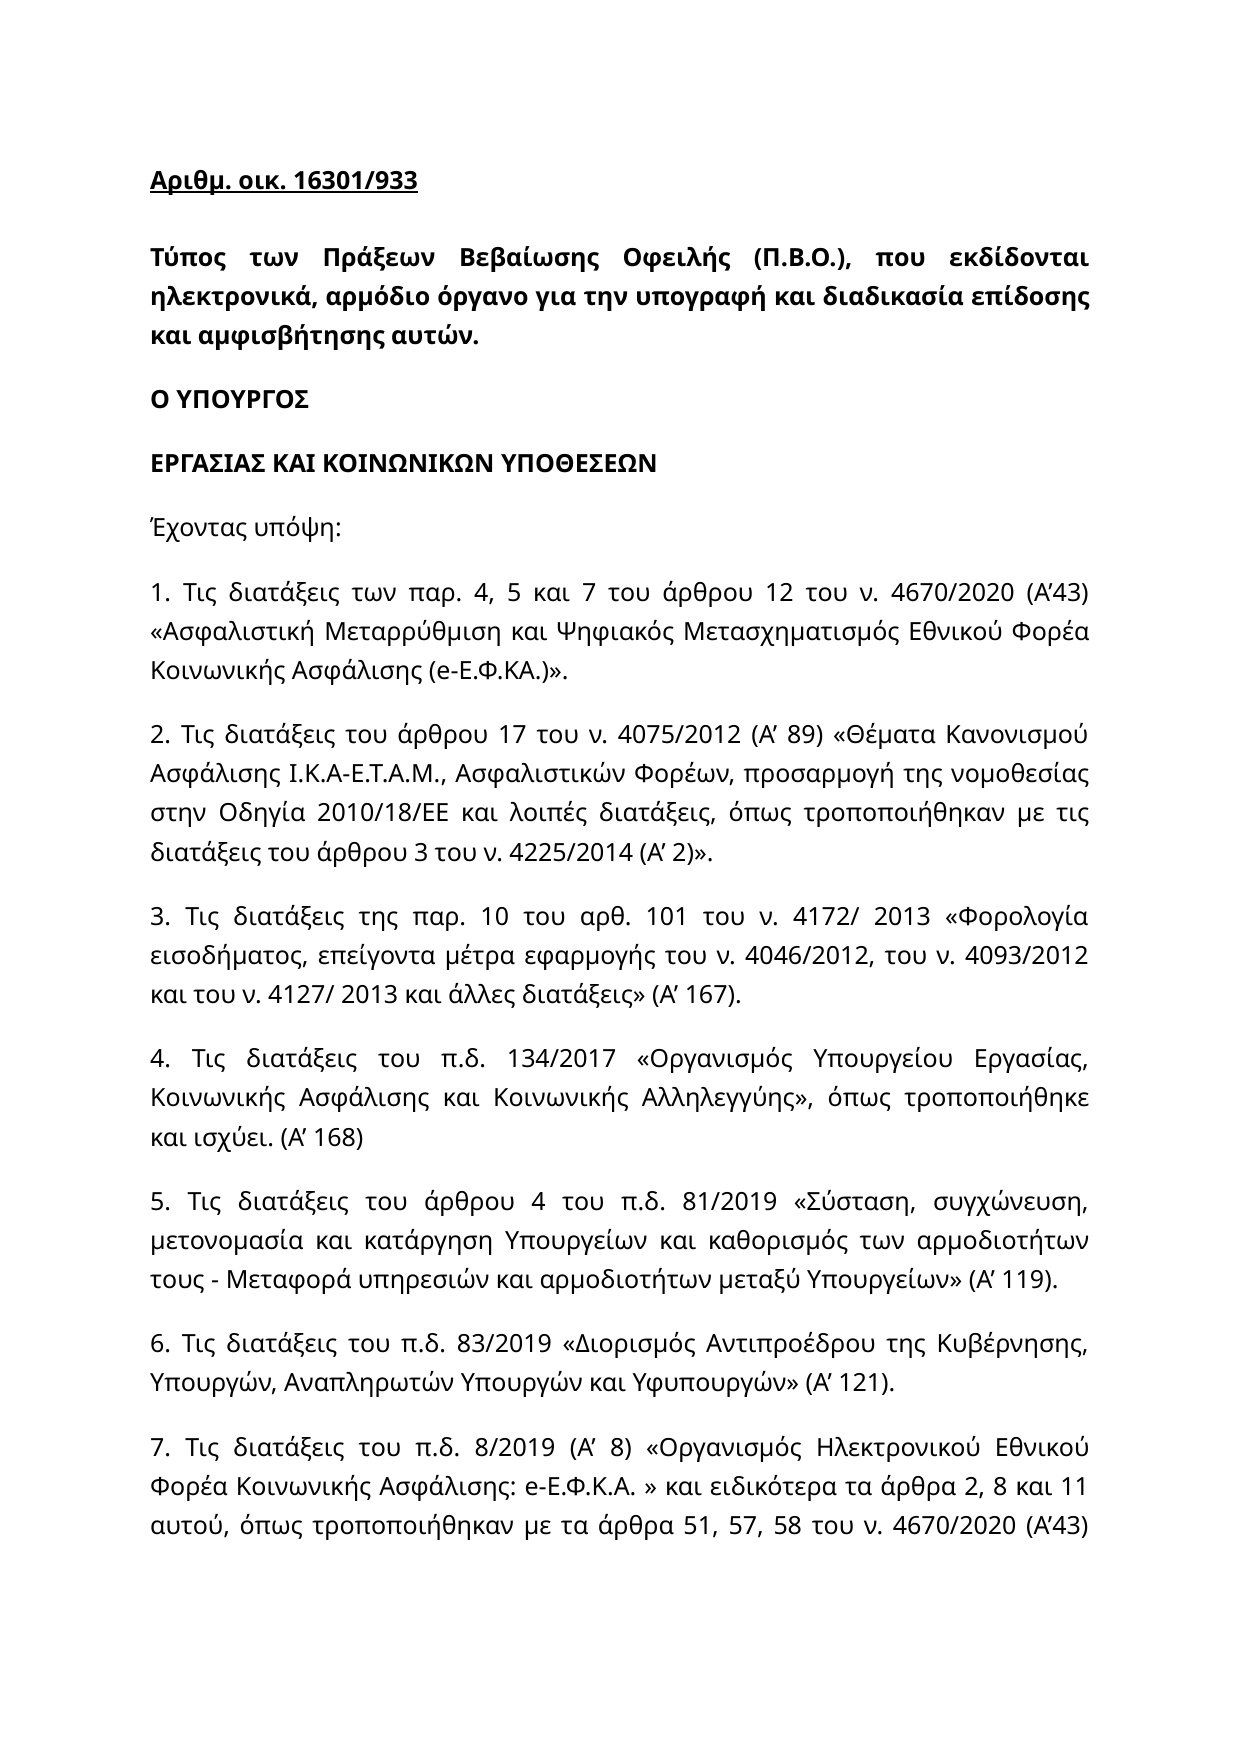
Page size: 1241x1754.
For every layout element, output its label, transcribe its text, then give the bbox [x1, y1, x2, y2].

text 2. Τις διατάξεις του άρθρου 17 του ν. 4075/2012 (Α’ 89) «Θέματα Κανονισμού Ασφάλισης Ι.Κ.Α-Ε.Τ.Α.Μ., Ασφαλιστικών Φορέων, προσαρμογή της νομοθεσίας στην Οδηγία 2010/18/ΕΕ και λοιπές διατάξεις, όπως τροποποιήθηκαν με τις διατάξεις του άρθρου 3 του ν. 4225/2014 (Α’ 2)». [150, 717, 1090, 868]
text 1. Τις διατάξεις των παρ. 4, 5 και 7 του άρθρου 12 του ν. 4670/2020 (Α’43) «Ασφαλιστική Μεταρρύθμιση και Ψηφιακός Μετασχηματισμός Εθνικού Φορέα Κοινωνικής Ασφάλισης (e-Ε.Φ.ΚΑ.)». [150, 574, 1090, 687]
text Έχοντας υπόψη: [150, 510, 1090, 544]
text 3. Τις διατάξεις της παρ. 10 του αρθ. 101 του ν. 4172/ 2013 «Φορολογία εισοδήματος, επείγοντα μέτρα εφαρμογής του ν. 4046/2012, του ν. 4093/2012 και του ν. 4127/ 2013 και άλλες διατάξεις» (Α’ 167). [150, 898, 1090, 1011]
text 4. Τις διατάξεις του π.δ. 134/2017 «Οργανισμός Υπουργείου Εργασίας, Κοινωνικής Ασφάλισης και Κοινωνικής Αλληλεγγύης», όπως τροποποιήθηκε και ισχύει. (Α’ 168) [150, 1041, 1090, 1153]
title Αριθμ. οικ. 16301/933 [150, 162, 1090, 197]
text 7. Τις διατάξεις του π.δ. 8/2019 (Α’ 8) «Οργανισμός Ηλεκτρονικού Εθνικού Φορέα Κοινωνικής Ασφάλισης: e-Ε.Φ.Κ.Α. » και ειδικότερα τα άρθρα 2, 8 και 11 αυτού, όπως τροποποιήθηκαν με τα άρθρα 51, 57, 58 του ν. 4670/2020 (Α’43) [150, 1429, 1090, 1542]
text Τύπος των Πράξεων Βεβαίωσης Οφειλής (Π.Β.Ο.), που εκδίδονται ηλεκτρονικά, αρμόδιο όργανο για την υπογραφή και διαδικασία επίδοσης και αμφισβήτησης αυτών. [150, 239, 1090, 352]
text 6. Τις διατάξεις του π.δ. 83/2019 «Διορισμός Αντιπροέδρου της Κυβέρνησης, Υπουργών, Αναπληρωτών Υπουργών και Υφυπουργών» (Α’ 121). [150, 1326, 1090, 1399]
text Ο ΥΠΟΥΡΓΟΣ [150, 382, 1090, 416]
text 5. Τις διατάξεις του άρθρου 4 του π.δ. 81/2019 «Σύσταση, συγχώνευση, μετονομασία και κατάργηση Υπουργείων και καθορισμός των αρμοδιοτήτων τους - Μεταφορά υπηρεσιών και αρμοδιοτήτων μεταξύ Υπουργείων» (Α’ 119). [150, 1183, 1090, 1296]
text ΕΡΓΑΣΙΑΣ ΚΑΙ ΚΟΙΝΩΝΙΚΩΝ ΥΠΟΘΕΣΕΩΝ [150, 446, 1090, 480]
